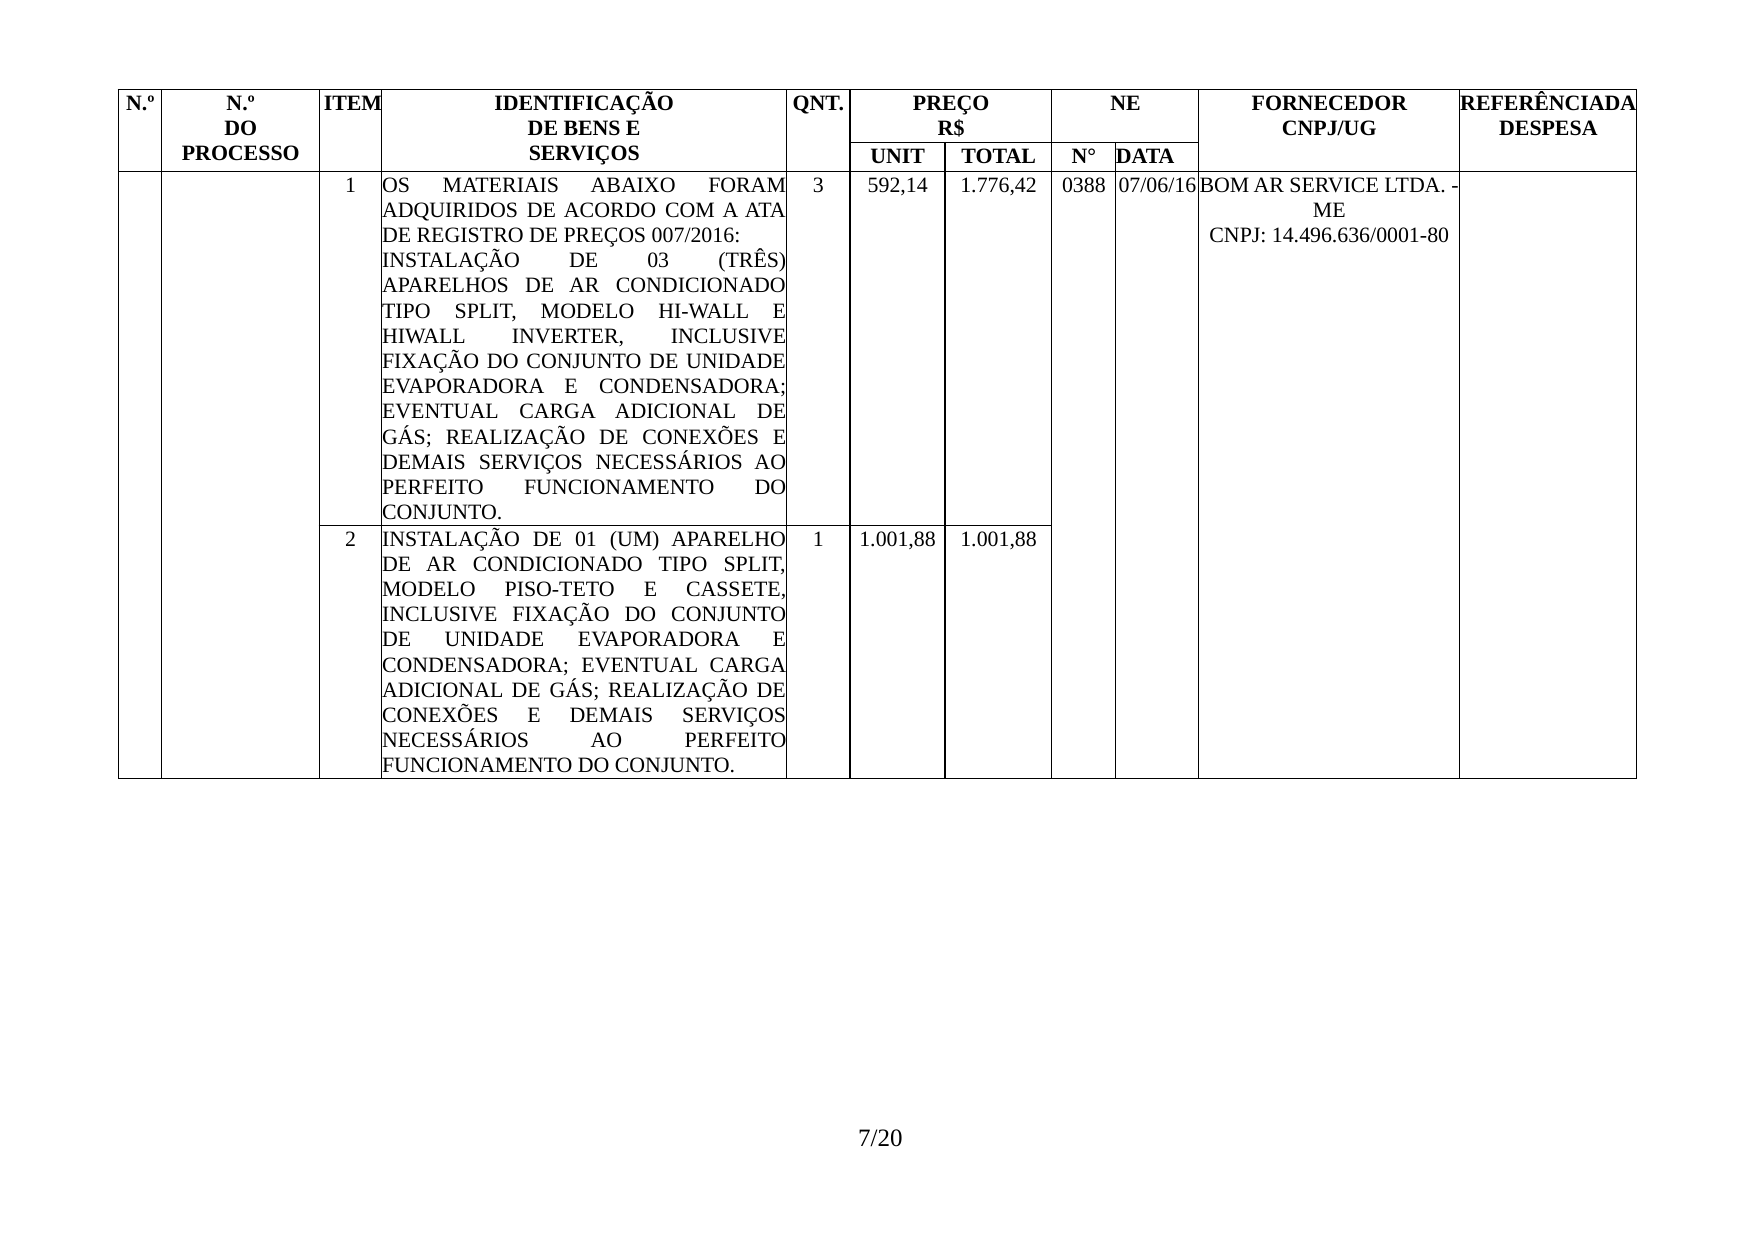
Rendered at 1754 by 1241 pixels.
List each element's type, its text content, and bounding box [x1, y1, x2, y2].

table_cell 1.001,88 [946, 526, 1051, 778]
table_cell OS MATERIAIS ABAIXO FORAM ADQUIRIDOS DE ACORDO COM A ATA DE REGISTRO DE PREÇOS 007/2016: INSTALAÇÃO DE 03 (TRÊS) APARELHOS DE AR CONDICIONADO TIPO SPLIT, MODELO HI-WALL E HIWALL INVERTER, INCLUSIVE FIXAÇÃO DO CONJUNTO DE UNIDADE EVAPORADORA E CONDENSADORA; EVENTUAL CARGA ADICIONAL DE GÁS; REALIZAÇÃO DE CONEXÕES E DEMAIS SERVIÇOS NECESSÁRIOS AO PERFEITO FUNCIONAMENTO DO CONJUNTO. [382, 172, 786, 524]
table_cell UNIT [851, 143, 944, 171]
table_cell 1 [787, 526, 849, 778]
table_cell 0388 [1052, 172, 1115, 778]
table_cell [119, 172, 161, 778]
table_header PREÇO R$ [851, 90, 1051, 142]
table_cell N° [1052, 143, 1115, 171]
table_header FORNECEDOR CNPJ/UG [1199, 90, 1459, 171]
table_cell [162, 172, 319, 778]
table_cell [1460, 172, 1636, 778]
table_cell 1.776,42 [946, 172, 1051, 524]
table_cell TOTAL [946, 143, 1051, 171]
table_cell 2 [320, 526, 381, 778]
table_header NE [1052, 90, 1198, 142]
table_cell INSTALAÇÃO DE 01 (UM) APARELHO DE AR CONDICIONADO TIPO SPLIT, MODELO PISO-TETO E CASSETE, INCLUSIVE FIXAÇÃO DO CONJUNTO DE UNIDADE EVAPORADORA E CONDENSADORA; EVENTUAL CARGA ADICIONAL DE GÁS; REALIZAÇÃO DE CONEXÕES E DEMAIS SERVIÇOS NECESSÁRIOS AO PERFEITO FUNCIONAMENTO DO CONJUNTO. [382, 526, 786, 778]
table_cell 592,14 [851, 172, 944, 524]
table_header N.º DO PROCESSO [162, 90, 319, 171]
table_header REFERÊNCIADA DESPESA [1460, 90, 1636, 171]
table_header N.º [119, 90, 161, 171]
table_header IDENTIFICAÇÃO DE BENS E SERVIÇOS [382, 90, 786, 171]
table_cell 07/06/16 [1116, 172, 1198, 778]
table_cell DATA [1116, 143, 1198, 171]
table_header ITEM [320, 90, 381, 171]
table_header QNT. [787, 90, 849, 171]
table_cell 1.001,88 [851, 526, 944, 778]
table_cell 1 [320, 172, 381, 524]
table_cell BOM AR SERVICE LTDA. - ME CNPJ: 14.496.636/0001-80 [1199, 172, 1459, 778]
table_cell 3 [787, 172, 849, 524]
